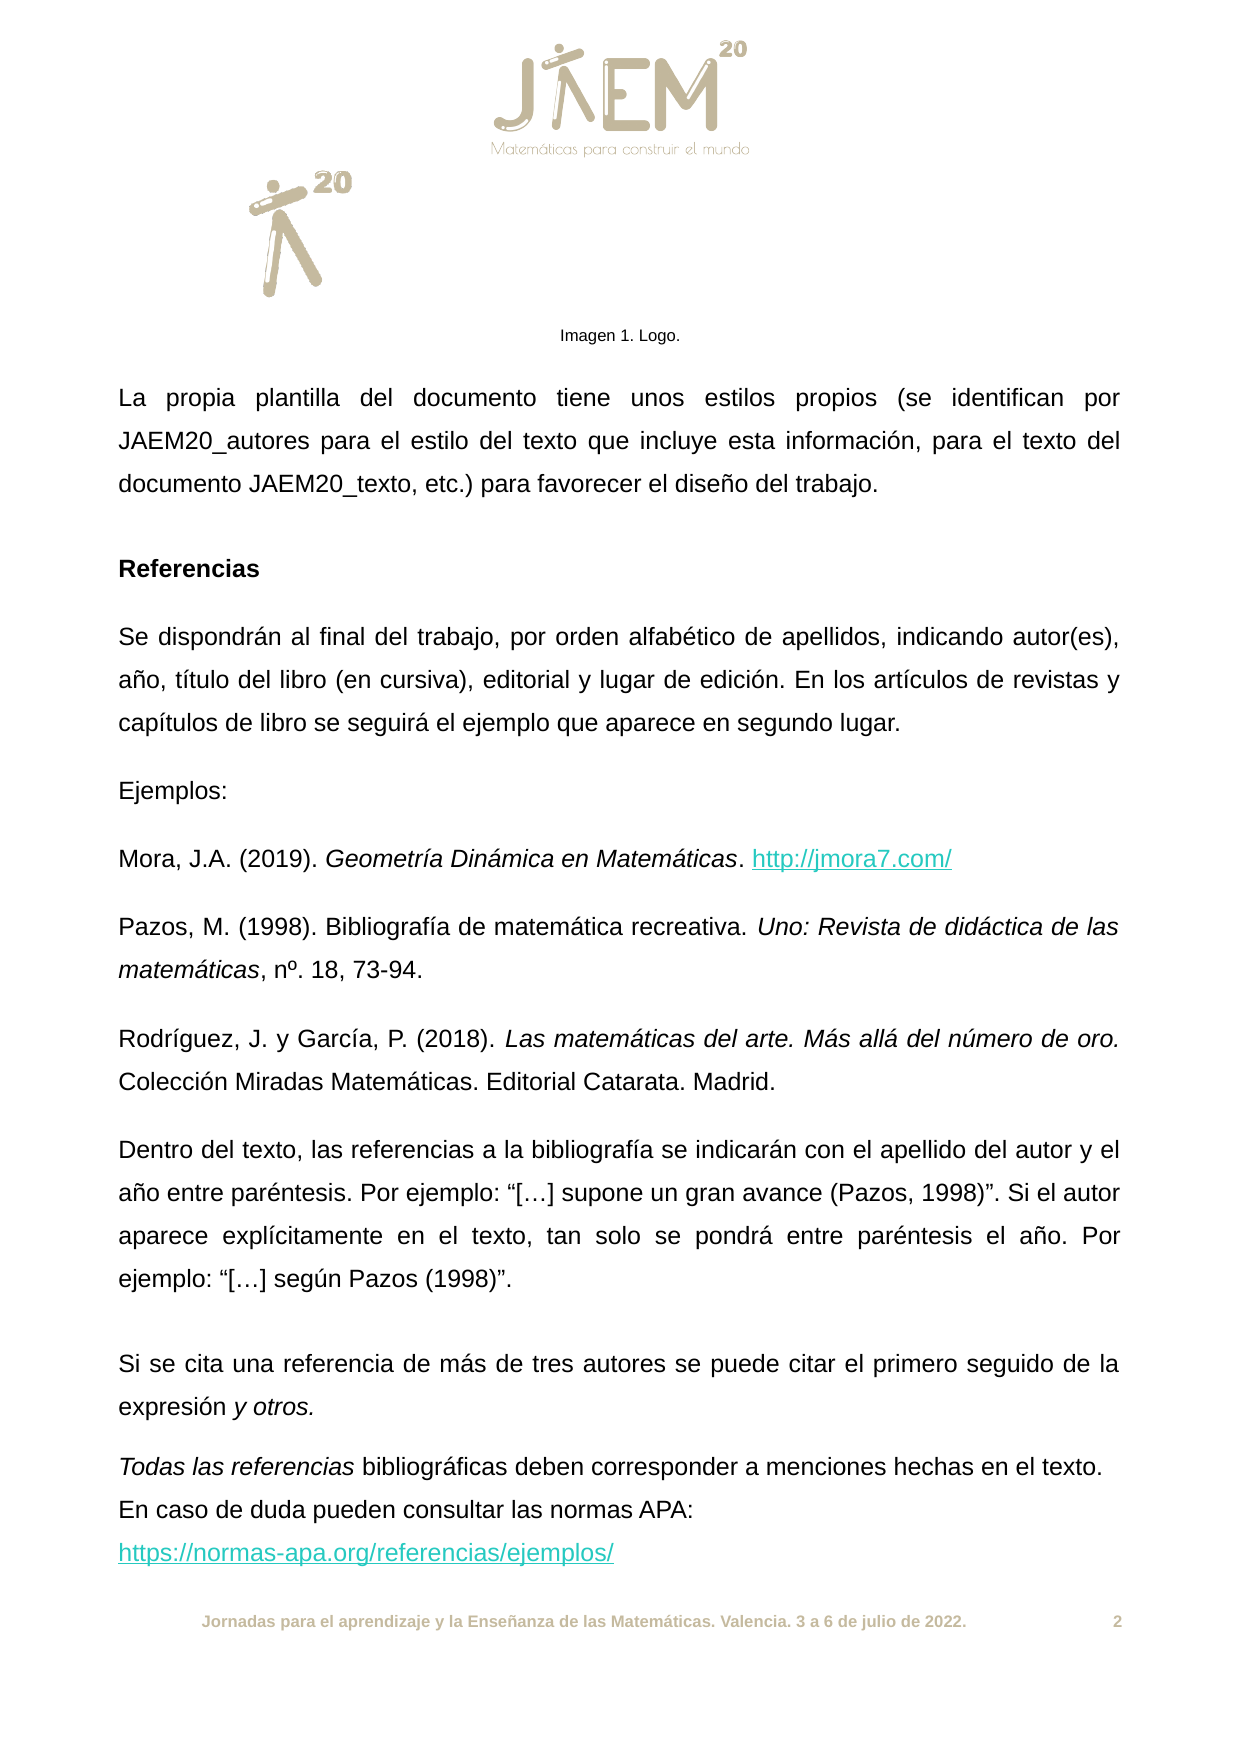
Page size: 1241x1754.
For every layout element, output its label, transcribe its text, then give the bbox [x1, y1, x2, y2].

text En caso de duda pueden consultar las normas APA: [118, 1495, 1122, 1524]
text Ejemplos: [118, 776, 1122, 805]
text Referencias [118, 554, 1122, 582]
text Se dispondrán al final del trabajo, por orden alfabético de apellidos, indicando autor(es), año, título del libro (en cursiva), editorial y lugar de edición. En los artículos de revistas y capítulos de libro se seguirá el ejemplo que aparece en segundo lugar. [118, 622, 1122, 737]
text Dentro del texto, las referencias a la bibliografía se indicarán con el apellido del autor y el año entre paréntesis. Por ejemplo: “[…] supone un gran avance (Pazos, 1998)”. Si el autor aparece explícitamente en el texto, tan solo se pondrá entre paréntesis el año. Por ejemplo: “[…] según Pazos (1998)”. [118, 1135, 1122, 1293]
text La propia plantilla del documento tiene unos estilos propios (se identifican por JAEM20_autores para el estilo del texto que incluye esta información, para el texto del documento JAEM20_texto, etc.) para favorecer el diseño del trabajo. [118, 383, 1122, 498]
text Mora, J.A. (2019). Geometría Dinámica en Matemáticas. http://jmora7.com/ [118, 844, 1122, 873]
text Rodríguez, J. y García, P. (2018). Las matemáticas del arte. Más allá del número de oro. Colección Miradas Matemáticas. Editorial Catarata. Madrid. [118, 1024, 1122, 1096]
text Todas las referencias bibliográficas deben corresponder a menciones hechas en el texto. [118, 1452, 1122, 1481]
text https://normas-apa.org/referencias/ejemplos/ [118, 1538, 1122, 1567]
text Imagen 1. Logo. [118, 326, 1122, 345]
text Si se cita una referencia de más de tres autores se puede citar el primero seguido de la expresión y otros. [118, 1349, 1122, 1421]
text Pazos, M. (1998). Bibliografía de matemática recreativa. Uno: Revista de didáctica de las matemáticas, nº. 18, 73-94. [118, 912, 1122, 984]
